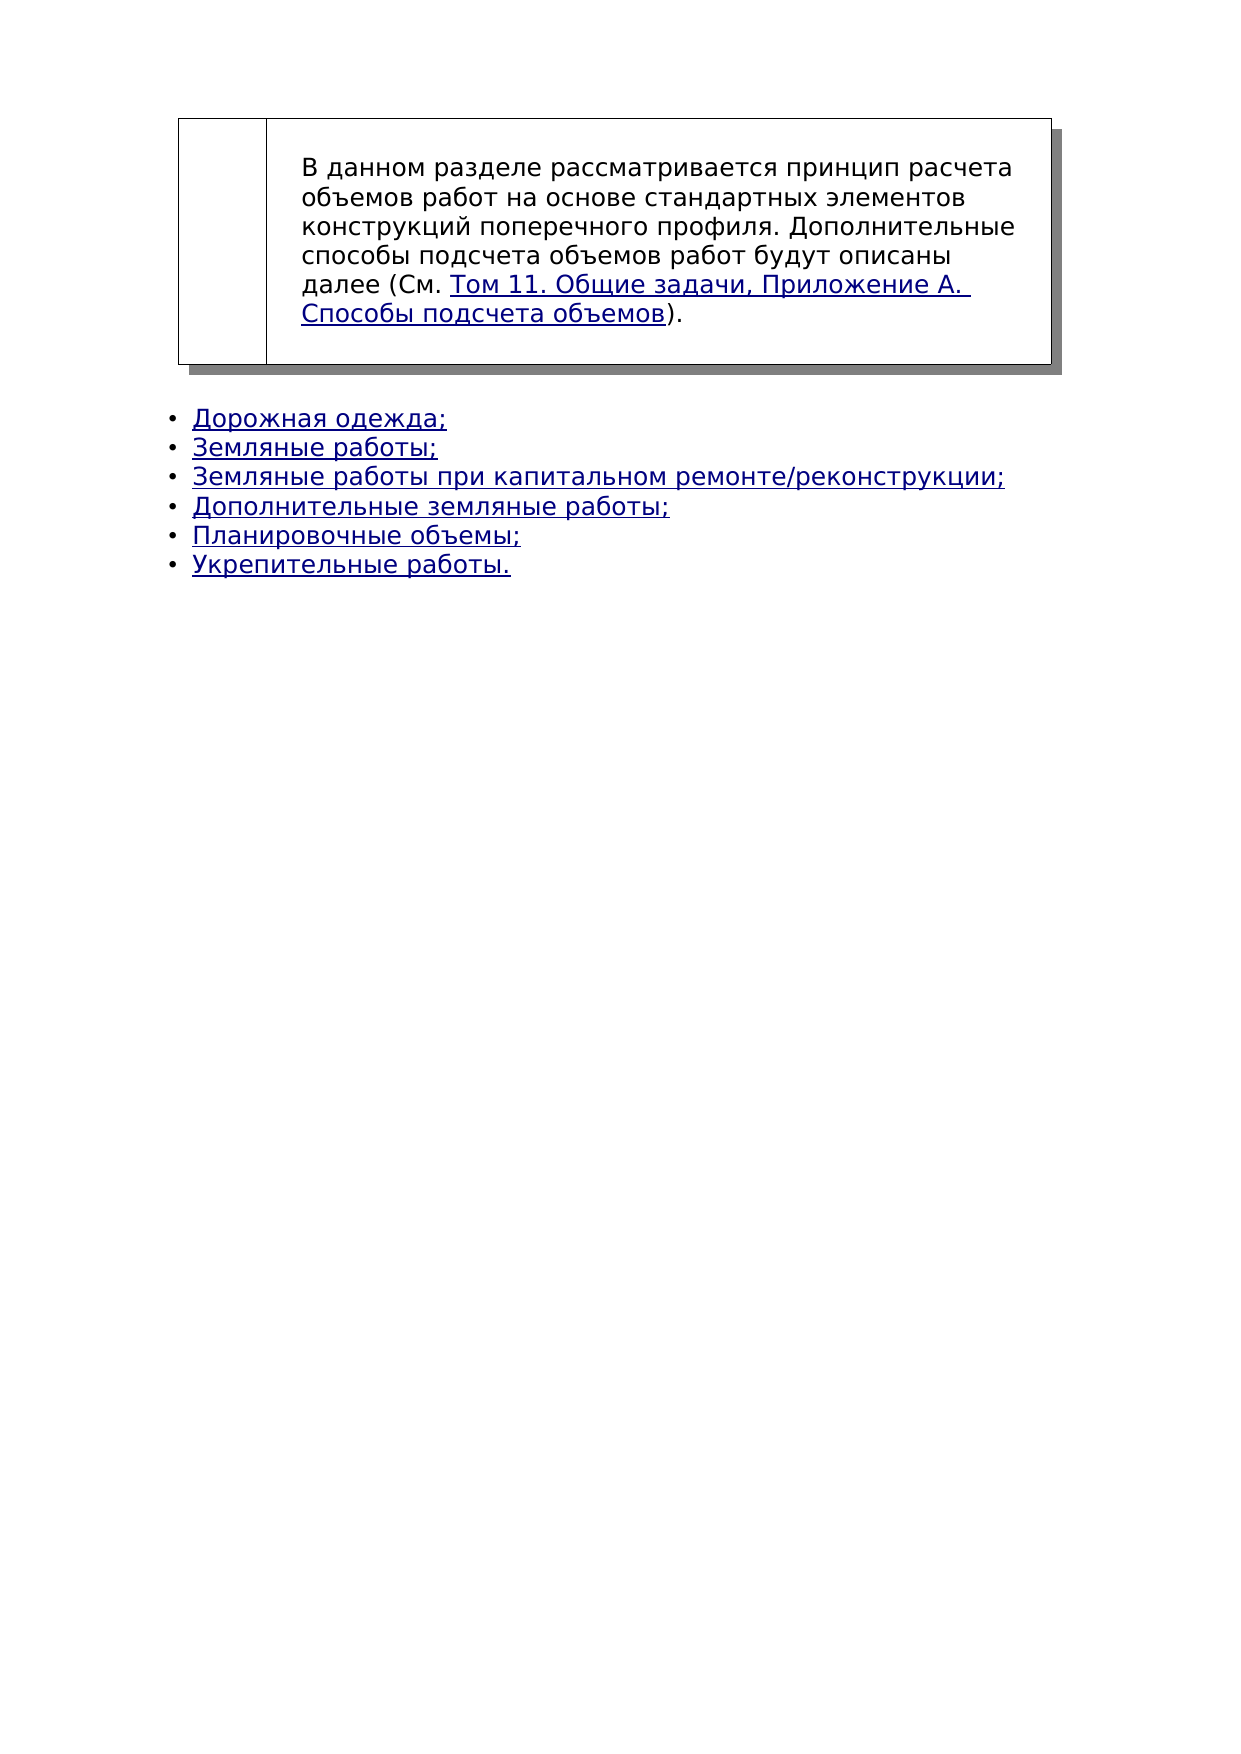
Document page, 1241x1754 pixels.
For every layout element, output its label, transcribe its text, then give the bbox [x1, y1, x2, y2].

list Дорожная одежда; [177, 404, 1122, 433]
list Земляные работы при капитальном ремонте/реконструкции; [177, 463, 1122, 492]
table_header [179, 119, 266, 364]
list Дополнительные земляные работы; [177, 492, 1122, 521]
list Планировочные объемы; [177, 521, 1122, 550]
list Земляные работы; [177, 433, 1122, 463]
table_header В данном разделе рассматривается принцип расчета объемов работ на основе стандартных элементов конструкций поперечного профиля. Дополнительные способы подсчета объемов работ будут описаны далее (См. Том 11. Общие задачи, Приложение А. Способы подсчета объемов). [267, 119, 1051, 364]
list Укрепительные работы. [177, 550, 1122, 579]
